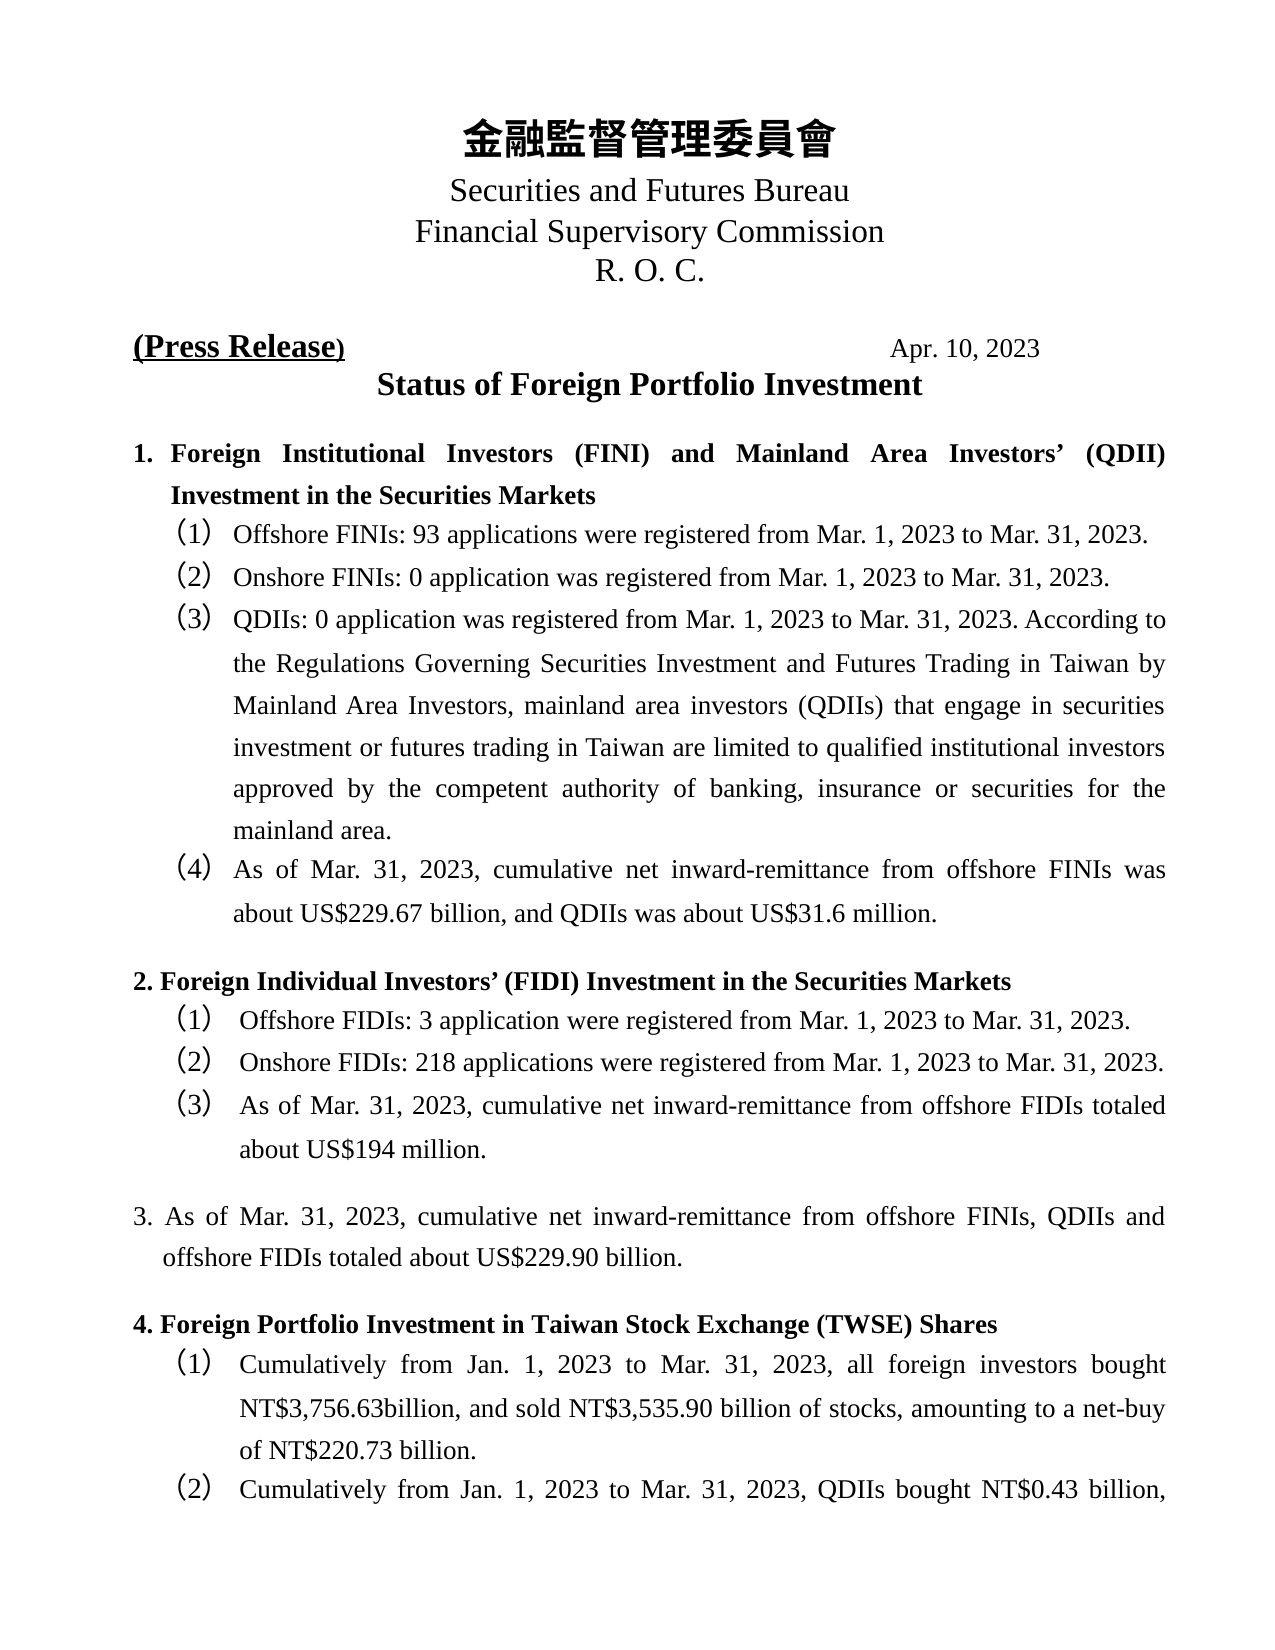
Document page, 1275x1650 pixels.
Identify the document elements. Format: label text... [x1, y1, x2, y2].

list Offshore FIDIs: 3 application were registered from Mar. 1, 2023 to Mar. 31, 2023. [158, 996, 1167, 1038]
list Foreign Institutional Investors (FINI) and Mainland Area Investors’ (QDII) Investment in the Securities Markets [133, 427, 1167, 510]
subtitle Financial Supervisory Commission [133, 208, 1167, 250]
text 4. Foreign Portfolio Investment in Taiwan Stock Exchange (TWSE) Shares [133, 1298, 1167, 1339]
text 金融監督管理委員會 [133, 106, 1167, 167]
list Onshore FIDIs: 218 applications were registered from Mar. 1, 2023 to Mar. 31, 2023. [158, 1038, 1167, 1080]
subtitle R. O. C. [133, 250, 1167, 288]
list As of Mar. 31, 2023, cumulative net inward-remittance from offshore FINIs was about US$229.67 billion, and QDIIs was about US$31.6 million. [158, 845, 1167, 929]
list Cumulatively from Jan. 1, 2023 to Mar. 31, 2023, QDIIs bought NT$0.43 billion, [158, 1465, 1167, 1507]
text Status of Foreign Portfolio Investment [133, 364, 1167, 402]
list Offshore FINIs: 93 applications were registered from Mar. 1, 2023 to Mar. 31, 2023. [158, 510, 1167, 552]
text (Press Release) Apr. 10, 2023 [133, 326, 1167, 364]
list As of Mar. 31, 2023, cumulative net inward-remittance from offshore FIDIs totaled about US$194 million. [158, 1080, 1167, 1164]
list Cumulatively from Jan. 1, 2023 to Mar. 31, 2023, all foreign investors bought NT$3,756.63billion, and sold NT$3,535.90 billion of stocks, amounting to a net-buy of NT$220.73 billion. [158, 1339, 1167, 1465]
text 2. Foreign Individual Investors’ (FIDI) Investment in the Securities Markets [133, 954, 1167, 996]
list Onshore FINIs: 0 application was registered from Mar. 1, 2023 to Mar. 31, 2023. [158, 552, 1167, 594]
text Securities and Futures Bureau [133, 167, 1167, 208]
text 3. As of Mar. 31, 2023, cumulative net inward-remittance from offshore FINIs, QDIIs and offshore FIDIs totaled about US$229.90 billion. [133, 1189, 1167, 1273]
list QDIIs: 0 application was registered from Mar. 1, 2023 to Mar. 31, 2023. According to the Regulations Governing Securities Investment and Futures Trading in Taiwan by Mainland Area Investors, mainland area investors (QDIIs) that engage in securities investment or futures trading in Taiwan are limited to qualified institutional investors approved by the competent authority of banking, insurance or securities for the mainland area. [158, 594, 1167, 845]
